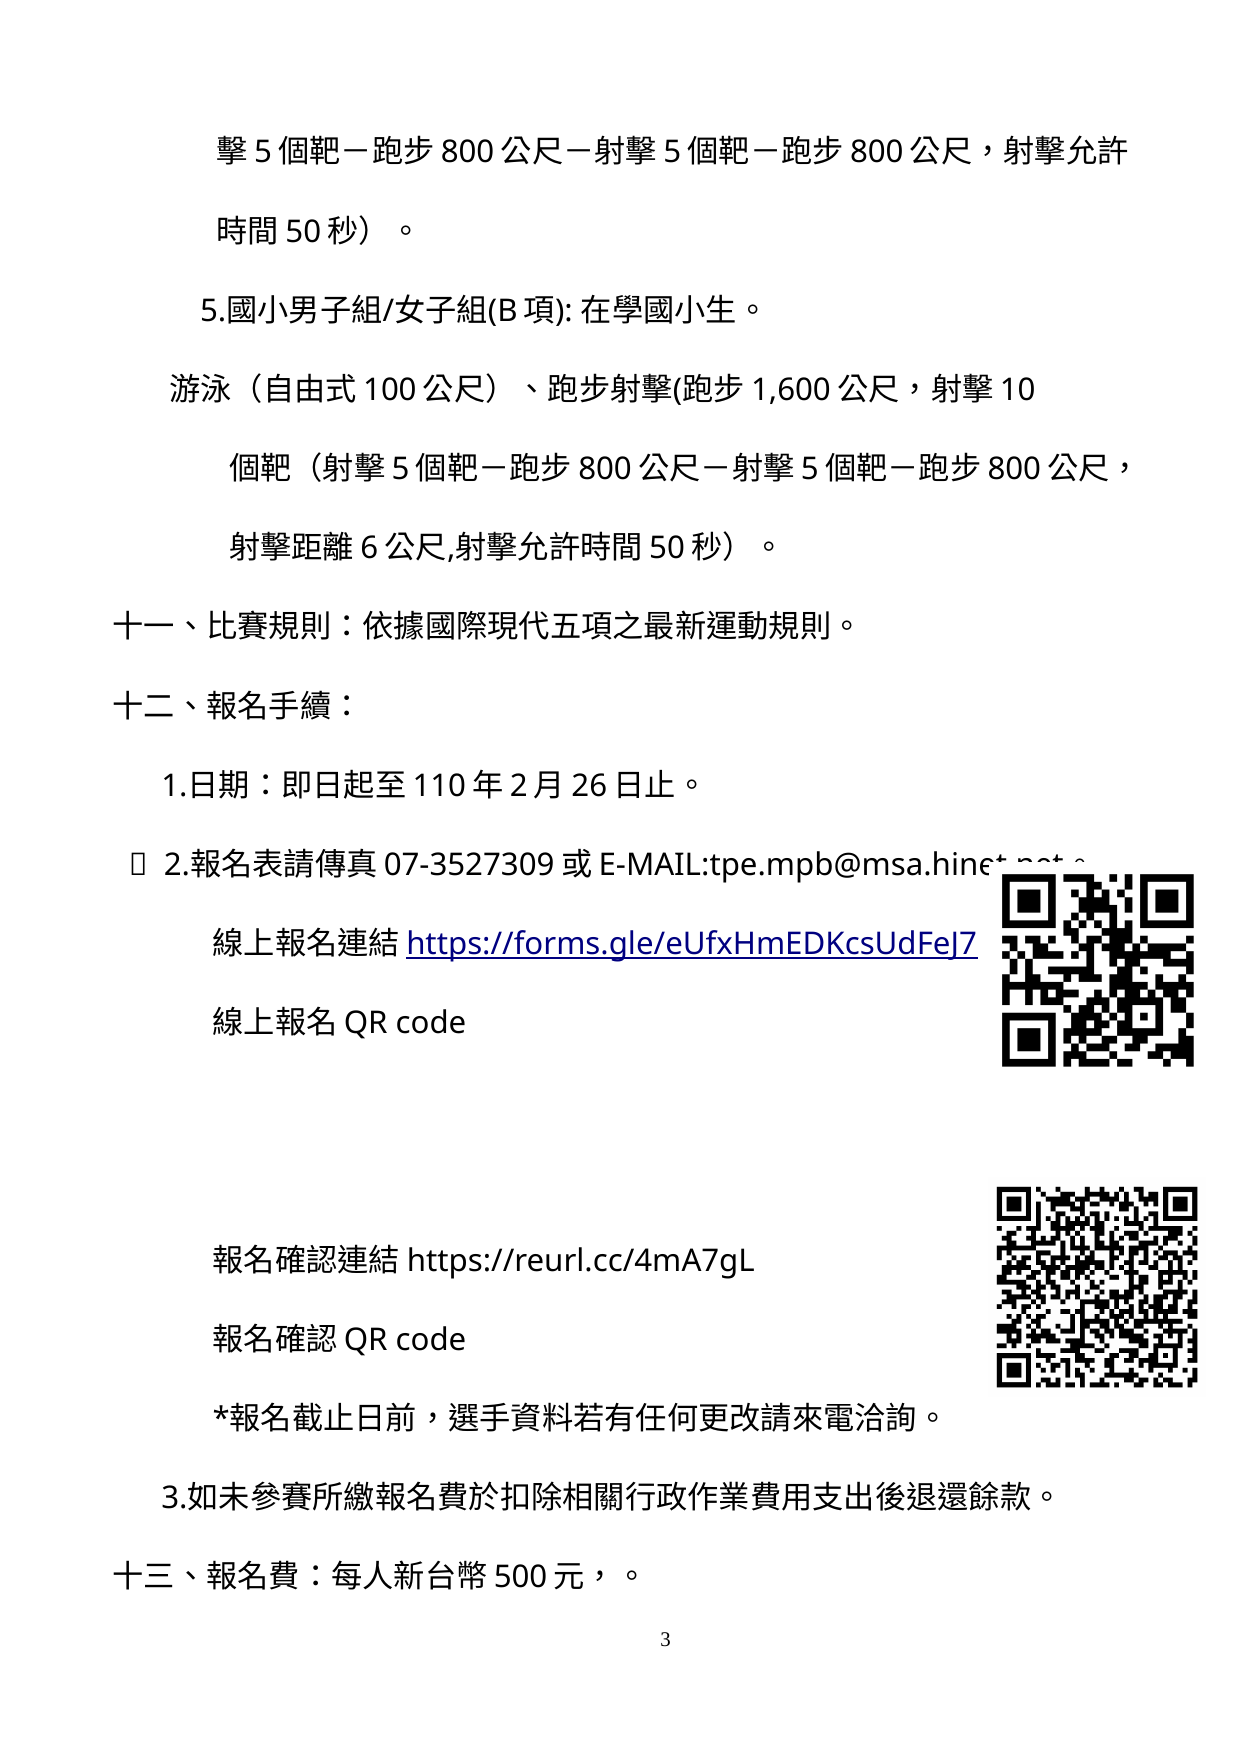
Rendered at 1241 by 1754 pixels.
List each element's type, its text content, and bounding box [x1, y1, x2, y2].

text 射擊距離6公尺,射擊允許時間50秒）。 [229, 503, 1211, 566]
text 1.日期：即日起至110年2月26日止。 [112, 741, 1211, 803]
text 十三、報名費：每人新台幣500元，。 [112, 1533, 1211, 1595]
text 報名確認QR code [212, 1295, 987, 1358]
text 十二、報名手續： [112, 662, 1211, 724]
text 5.國小男子組/女子組(B項): 在學國小生。 [200, 266, 1211, 328]
text 個靶（射擊5個靶－跑步800公尺－射擊5個靶－跑步800公尺， [229, 424, 1211, 487]
text *報名截止日前，選手資料若有任何更改請來電洽詢。 [212, 1374, 1211, 1437]
text 3.如未參賽所繳報名費於扣除相關行政作業費用支出後退還餘款。 [112, 1453, 1211, 1516]
text 線上報名QR code [212, 978, 989, 1041]
text  2.報名表請傳真07-3527309或E-MAIL:tpe.mpb@msa.hinet.net。 [112, 820, 1211, 883]
text 時間50秒）。 [216, 187, 1211, 249]
text 線上報名連結https://forms.gle/eUfxHmEDKcsUdFeJ7 [212, 899, 989, 962]
text [1207, 1295, 1211, 1358]
text 十一、比賽規則：依據國際現代五項之最新運動規則。 [112, 583, 1211, 645]
text 擊5個靶－跑步800公尺－射擊5個靶－跑步800公尺，射擊允許 [216, 108, 1211, 170]
text 游泳（自由式100公尺）、跑步射擊(跑步1,600公尺，射擊10 [112, 345, 1211, 408]
text 報名確認連結 https://reurl.cc/4mA7gL [212, 1216, 987, 1278]
